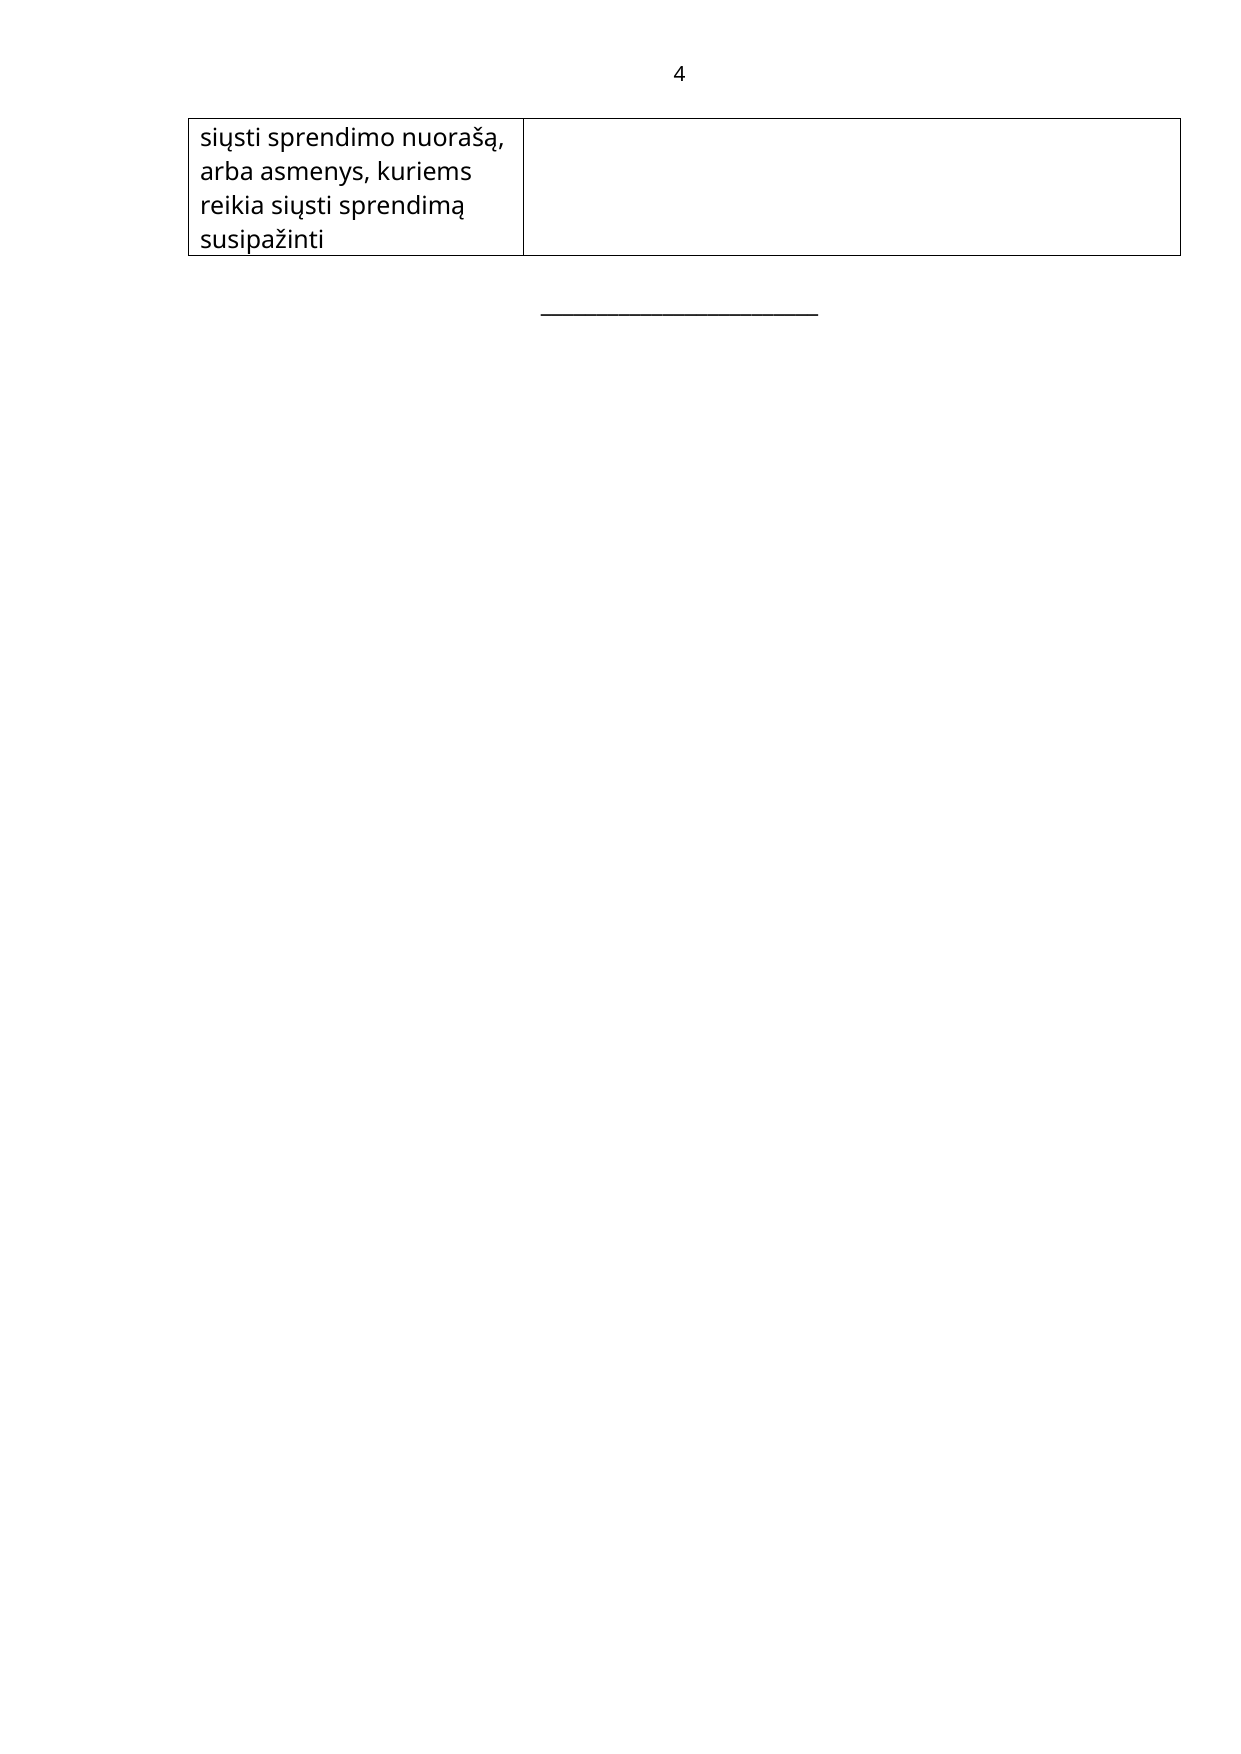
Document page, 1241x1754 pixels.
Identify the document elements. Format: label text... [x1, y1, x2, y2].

table_cell [524, 119, 1180, 255]
table_cell siųsti sprendimo nuorašą, arba asmenys, kuriems reikia siųsti sprendimą susipažinti [189, 119, 523, 255]
text _________________________ [177, 285, 1181, 319]
